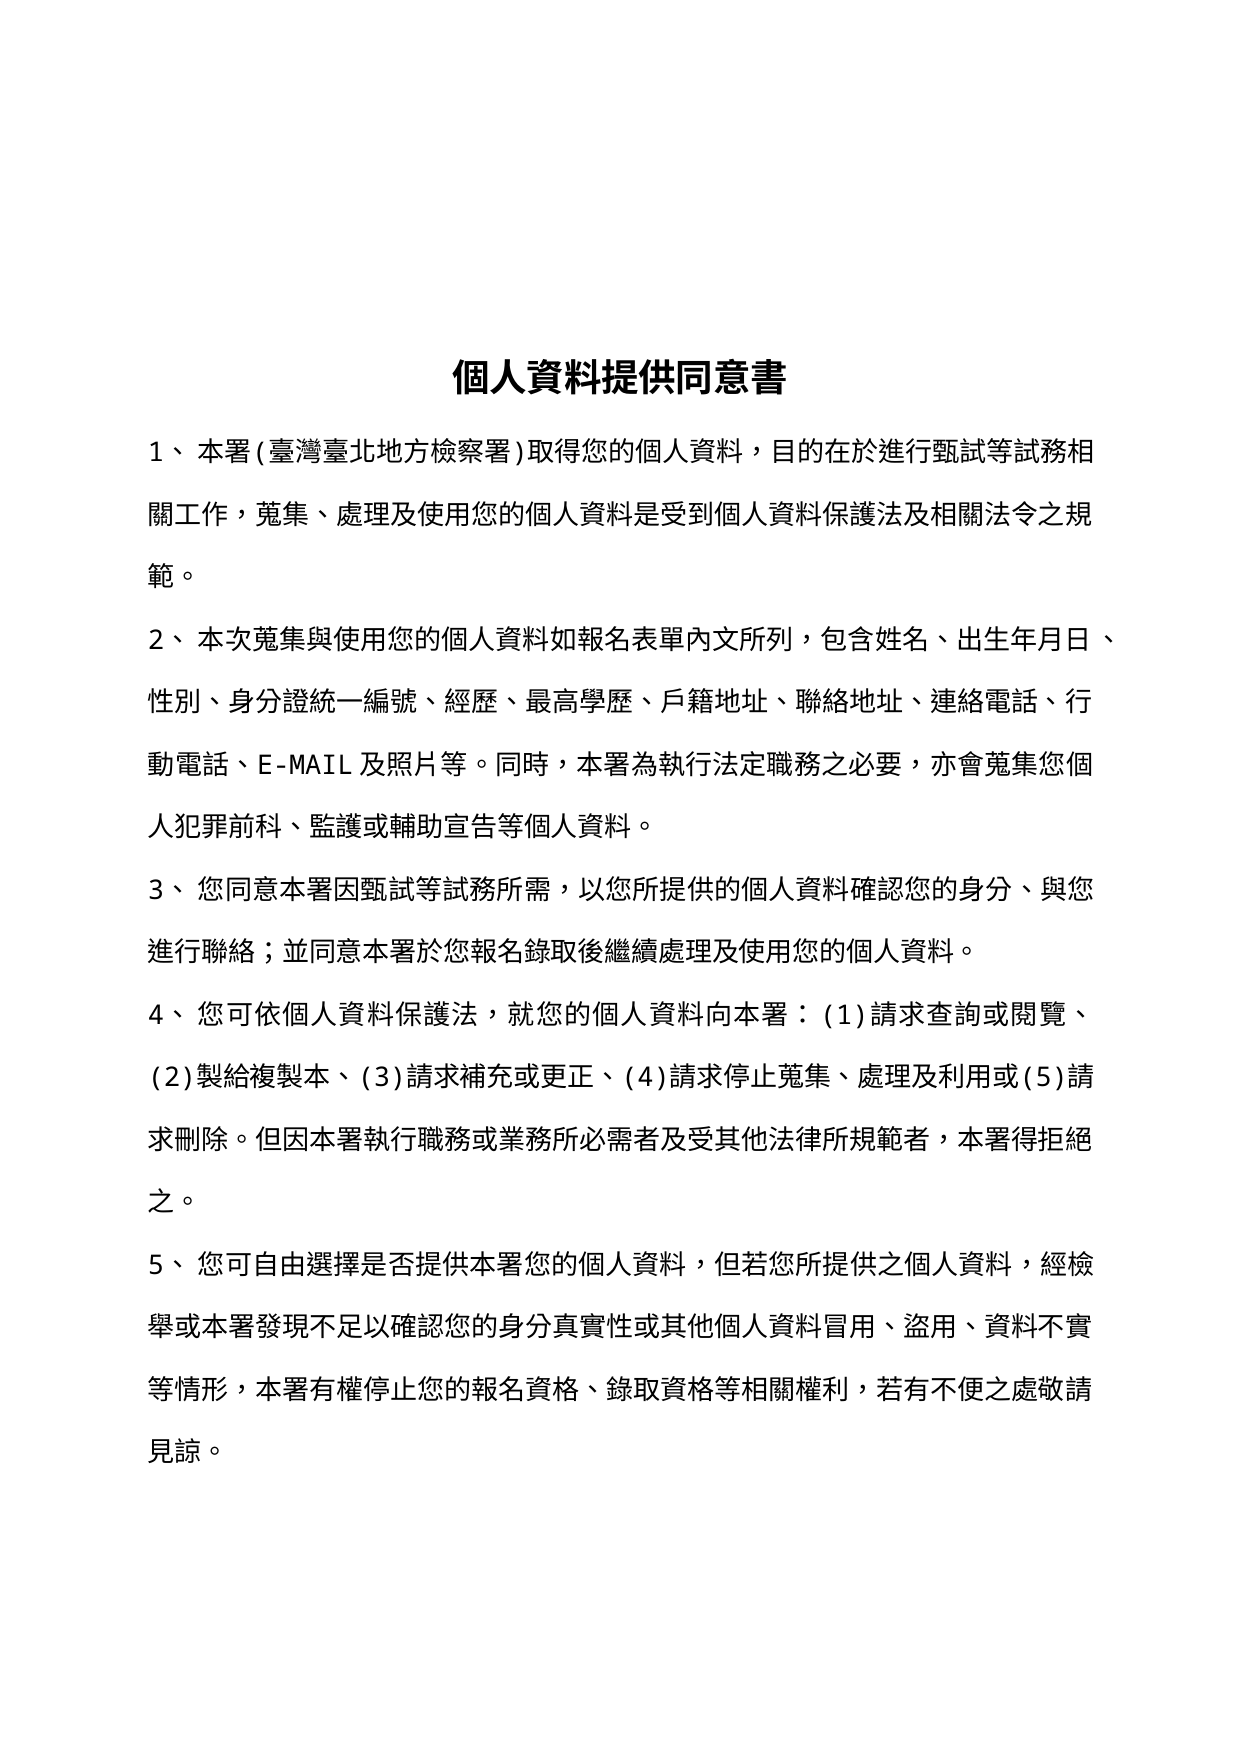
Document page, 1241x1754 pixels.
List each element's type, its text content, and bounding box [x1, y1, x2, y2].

list 本次蒐集與使用您的個人資料如報名表單內文所列，包含姓名、出生年月日、性別、身分證統一編號、經歷、最高學歷、戶籍地址、聯絡地址、連絡電話、行動電話、E-MAIL及照片等。同時，本署為執行法定職務之必要，亦會蒐集您個人犯罪前科、監護或輔助宣告等個人資料。 [148, 596, 1095, 846]
text 個人資料提供同意書 [148, 333, 1092, 396]
list 本署(臺灣臺北地方檢察署)取得您的個人資料，目的在於進行甄試等試務相關工作，蒐集、處理及使用您的個人資料是受到個人資料保護法及相關法令之規範。 [148, 408, 1095, 596]
list 您同意本署因甄試等試務所需，以您所提供的個人資料確認您的身分、與您進行聯絡；並同意本署於您報名錄取後繼續處理及使用您的個人資料。 [148, 846, 1095, 971]
list 您可自由選擇是否提供本署您的個人資料，但若您所提供之個人資料，經檢舉或本署發現不足以確認您的身分真實性或其他個人資料冒用、盜用、資料不實等情形，本署有權停止您的報名資格、錄取資格等相關權利，若有不便之處敬請見諒。 [148, 1221, 1095, 1471]
list 您可依個人資料保護法，就您的個人資料向本署：(1)請求查詢或閱覽、(2)製給複製本、(3)請求補充或更正、(4)請求停止蒐集、處理及利用或(5)請求刪除。但因本署執行職務或業務所必需者及受其他法律所規範者，本署得拒絕之。 [148, 971, 1095, 1221]
